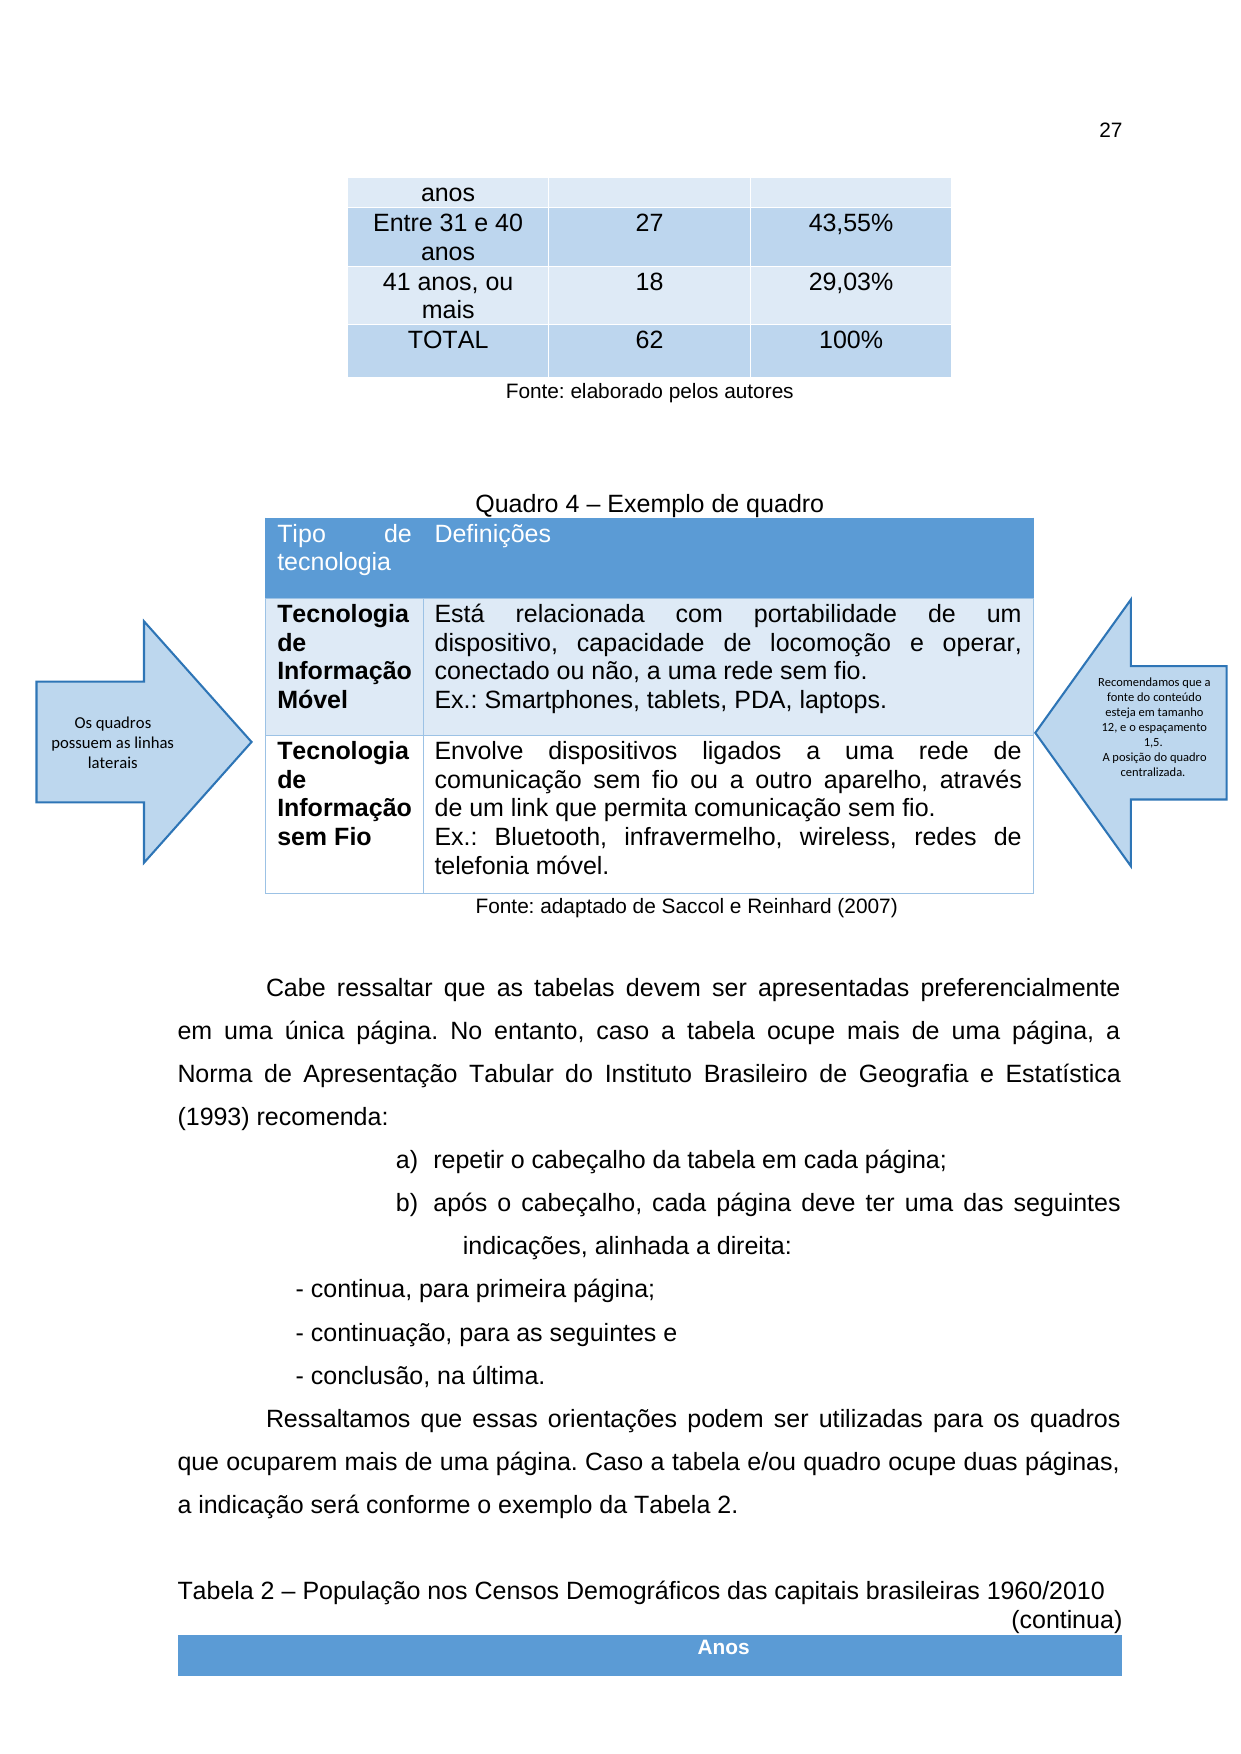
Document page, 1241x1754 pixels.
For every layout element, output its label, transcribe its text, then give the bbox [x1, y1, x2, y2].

table_cell Entre 31 e 40 anos [348, 208, 548, 266]
table_header [178, 1635, 325, 1676]
table_cell Está relacionada com portabilidade de um dispositivo, capacidade de locomoção e operar, conectado ou não, a uma rede sem fio. Ex.: Smartphones, tablets, PDA, laptops. [424, 599, 1033, 735]
text Cabe ressaltar que as tabelas devem ser apresentadas preferencialmente em uma única página. No entanto, caso a tabela ocupe mais de uma página, a Norma de Apresentação Tabular do Instituto Brasileiro de Geografia e Estatística (1993) recomenda: [177, 973, 1122, 1131]
table_header Definições [423, 519, 1033, 598]
text (continua) [177, 1605, 1122, 1634]
text - continuação, para as seguintes e [295, 1318, 1122, 1346]
text Fonte: adaptado de Saccol e Reinhard (2007) [177, 893, 1122, 917]
list após o cabeçalho, cada página deve ter uma das seguintes indicações, alinhada a direita: [396, 1188, 1122, 1260]
text Quadro 4 – Exemplo de quadro [177, 489, 1122, 517]
text - conclusão, na última. [295, 1361, 1122, 1389]
text Ressaltamos que essas orientações podem ser utilizadas para os quadros que ocuparem mais de uma página. Caso a tabela e/ou quadro ocupe duas páginas, a indicação será conforme o exemplo da Tabela 2. [177, 1404, 1122, 1519]
table_cell [751, 178, 951, 207]
text Tabela 2 – População nos Censos Demográficos das capitais brasileiras 1960/2010 [177, 1576, 1122, 1605]
table_cell [549, 178, 750, 207]
table_cell Envolve dispositivos ligados a uma rede de comunicação sem fio ou a outro aparelho, através de um link que permita comunicação sem fio. Ex.: Bluetooth, infravermelho, wireless, redes de telefonia móvel. [424, 736, 1033, 892]
table_cell 27 [549, 208, 750, 266]
table_cell anos [348, 178, 548, 207]
table_cell 62 [549, 325, 750, 377]
table_cell 29,03% [751, 267, 951, 324]
table_cell 18 [549, 267, 750, 324]
table_header Tipo de tecnologia [266, 519, 423, 598]
list repetir o cabeçalho da tabela em cada página; [396, 1145, 1122, 1174]
table_cell 100% [751, 325, 951, 377]
table_cell 41 anos, ou mais [348, 267, 548, 324]
text - continua, para primeira página; [295, 1274, 1122, 1303]
table_cell 43,55% [751, 208, 951, 266]
table_cell Tecnologia de Informação sem Fio [266, 736, 423, 892]
table_cell TOTAL [348, 325, 548, 377]
table_cell Tecnologia de Informação Móvel [266, 599, 423, 735]
table_header Anos [325, 1635, 1122, 1676]
text Fonte: elaborado pelos autores [177, 378, 1122, 402]
